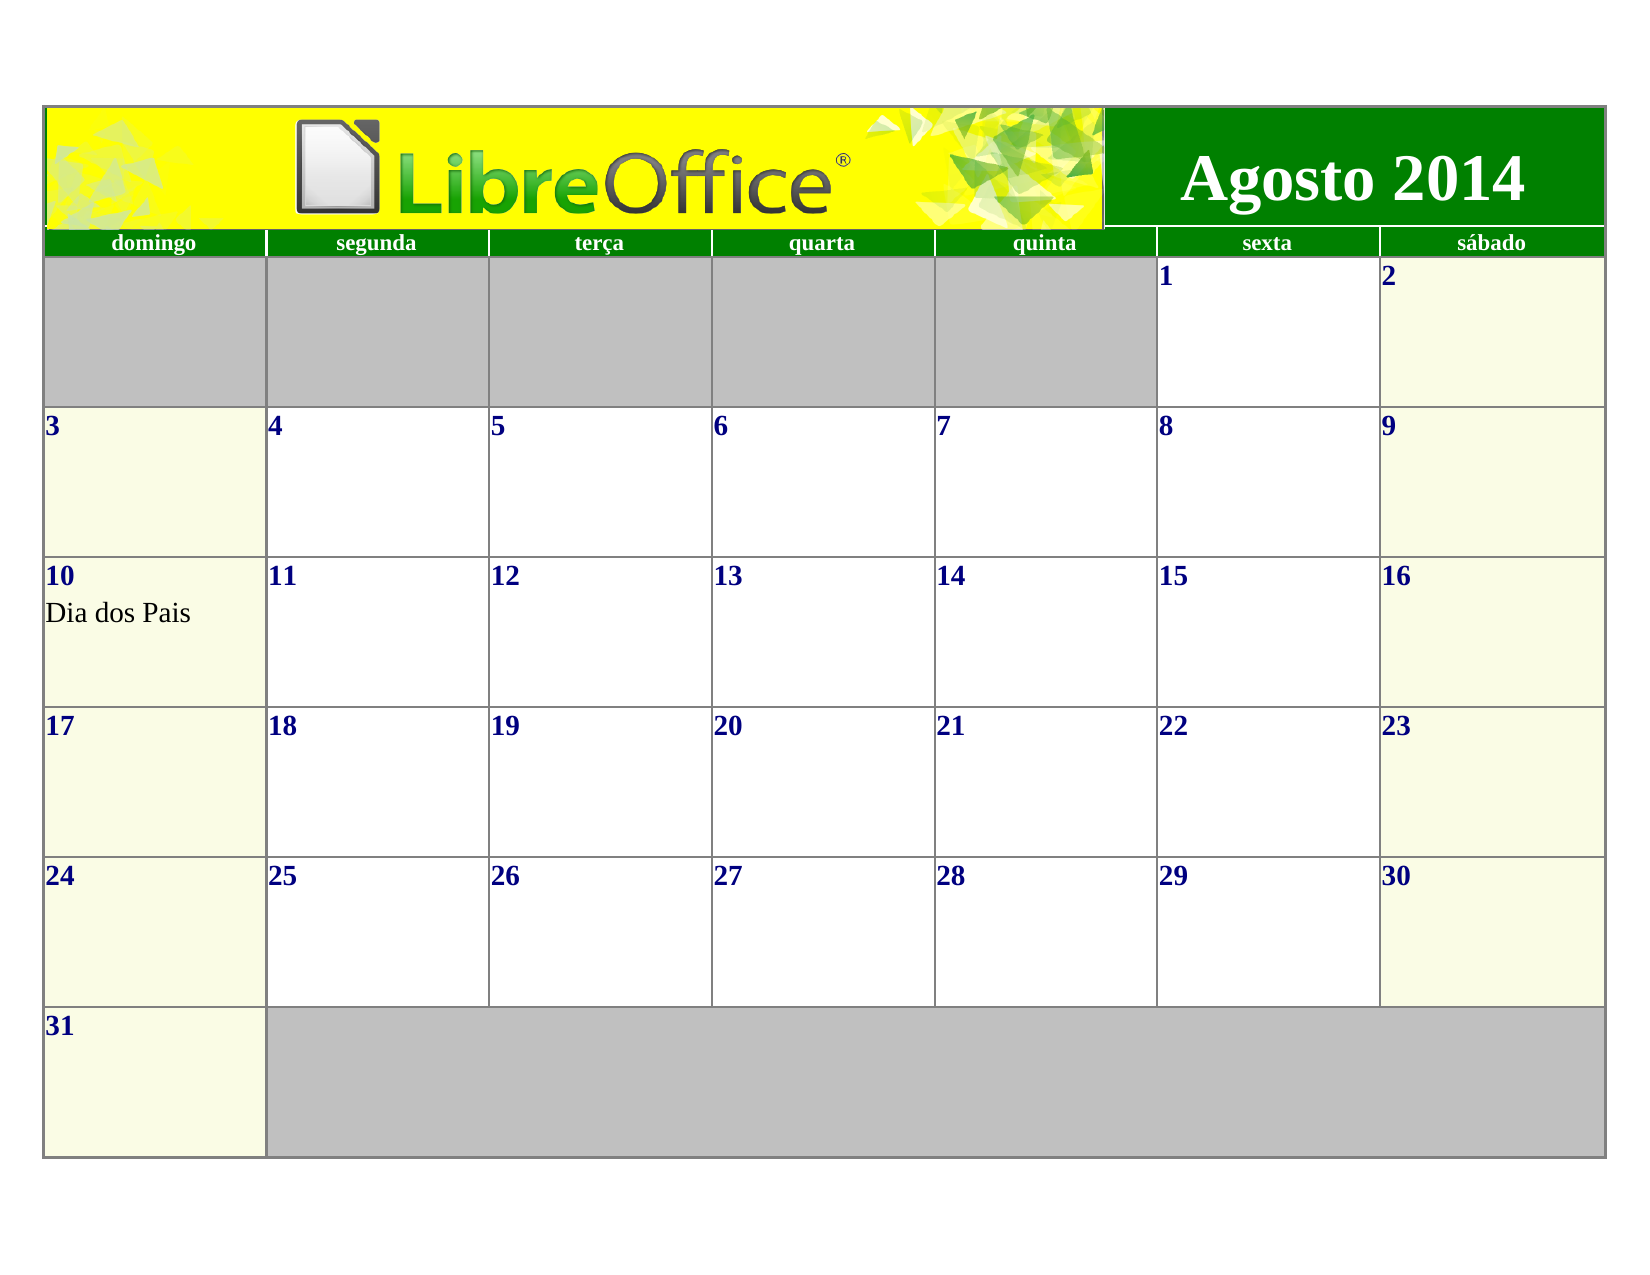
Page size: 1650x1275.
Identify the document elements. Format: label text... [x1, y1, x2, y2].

table_cell 25 [268, 858, 488, 1006]
table_cell 17 [45, 708, 265, 856]
table_cell 15 [1158, 558, 1379, 706]
picture [47, 108, 1105, 230]
table_cell 13 [713, 558, 934, 706]
table_cell 24 [45, 858, 265, 1006]
table_cell quarta [713, 230, 934, 256]
table_cell 21 [936, 708, 1156, 856]
table_cell 29 [1158, 858, 1379, 1006]
table_cell [268, 1008, 1604, 1156]
table_cell [936, 258, 1156, 406]
table_cell segunda [268, 230, 488, 256]
table_cell [490, 258, 711, 406]
table_cell 7 [936, 408, 1156, 556]
table_cell 8 [1158, 408, 1379, 556]
table_cell sexta [1158, 227, 1379, 256]
table_cell 22 [1158, 708, 1379, 856]
table_cell 30 [1381, 858, 1604, 1006]
table_cell sábado [1381, 227, 1604, 256]
table_cell 14 [936, 558, 1156, 706]
table_cell [268, 258, 488, 406]
table_cell 10 Dia dos Pais [45, 558, 265, 706]
table_cell [45, 258, 265, 406]
table_header Agosto 2014 [1105, 108, 1604, 225]
table_cell 5 [490, 408, 711, 556]
table_cell 4 [268, 408, 488, 556]
table_cell 2 [1381, 258, 1604, 406]
table_cell quinta [936, 227, 1156, 256]
table_cell 12 [490, 558, 711, 706]
table_cell 6 [713, 408, 934, 556]
table_cell 27 [713, 858, 934, 1006]
table_cell 9 [1381, 408, 1604, 556]
table_cell 18 [268, 708, 488, 856]
table_cell 1 [1158, 258, 1379, 406]
table_cell terça [490, 230, 711, 256]
table_cell [713, 258, 934, 406]
table_cell 28 [936, 858, 1156, 1006]
table_cell 16 [1381, 558, 1604, 706]
table_cell 20 [713, 708, 934, 856]
table_cell 23 [1381, 708, 1604, 856]
table_cell 19 [490, 708, 711, 856]
table_cell 26 [490, 858, 711, 1006]
table_cell domingo [45, 227, 265, 256]
table_cell 11 [268, 558, 488, 706]
table_cell 3 [45, 408, 265, 556]
table_cell 31 [45, 1008, 265, 1156]
